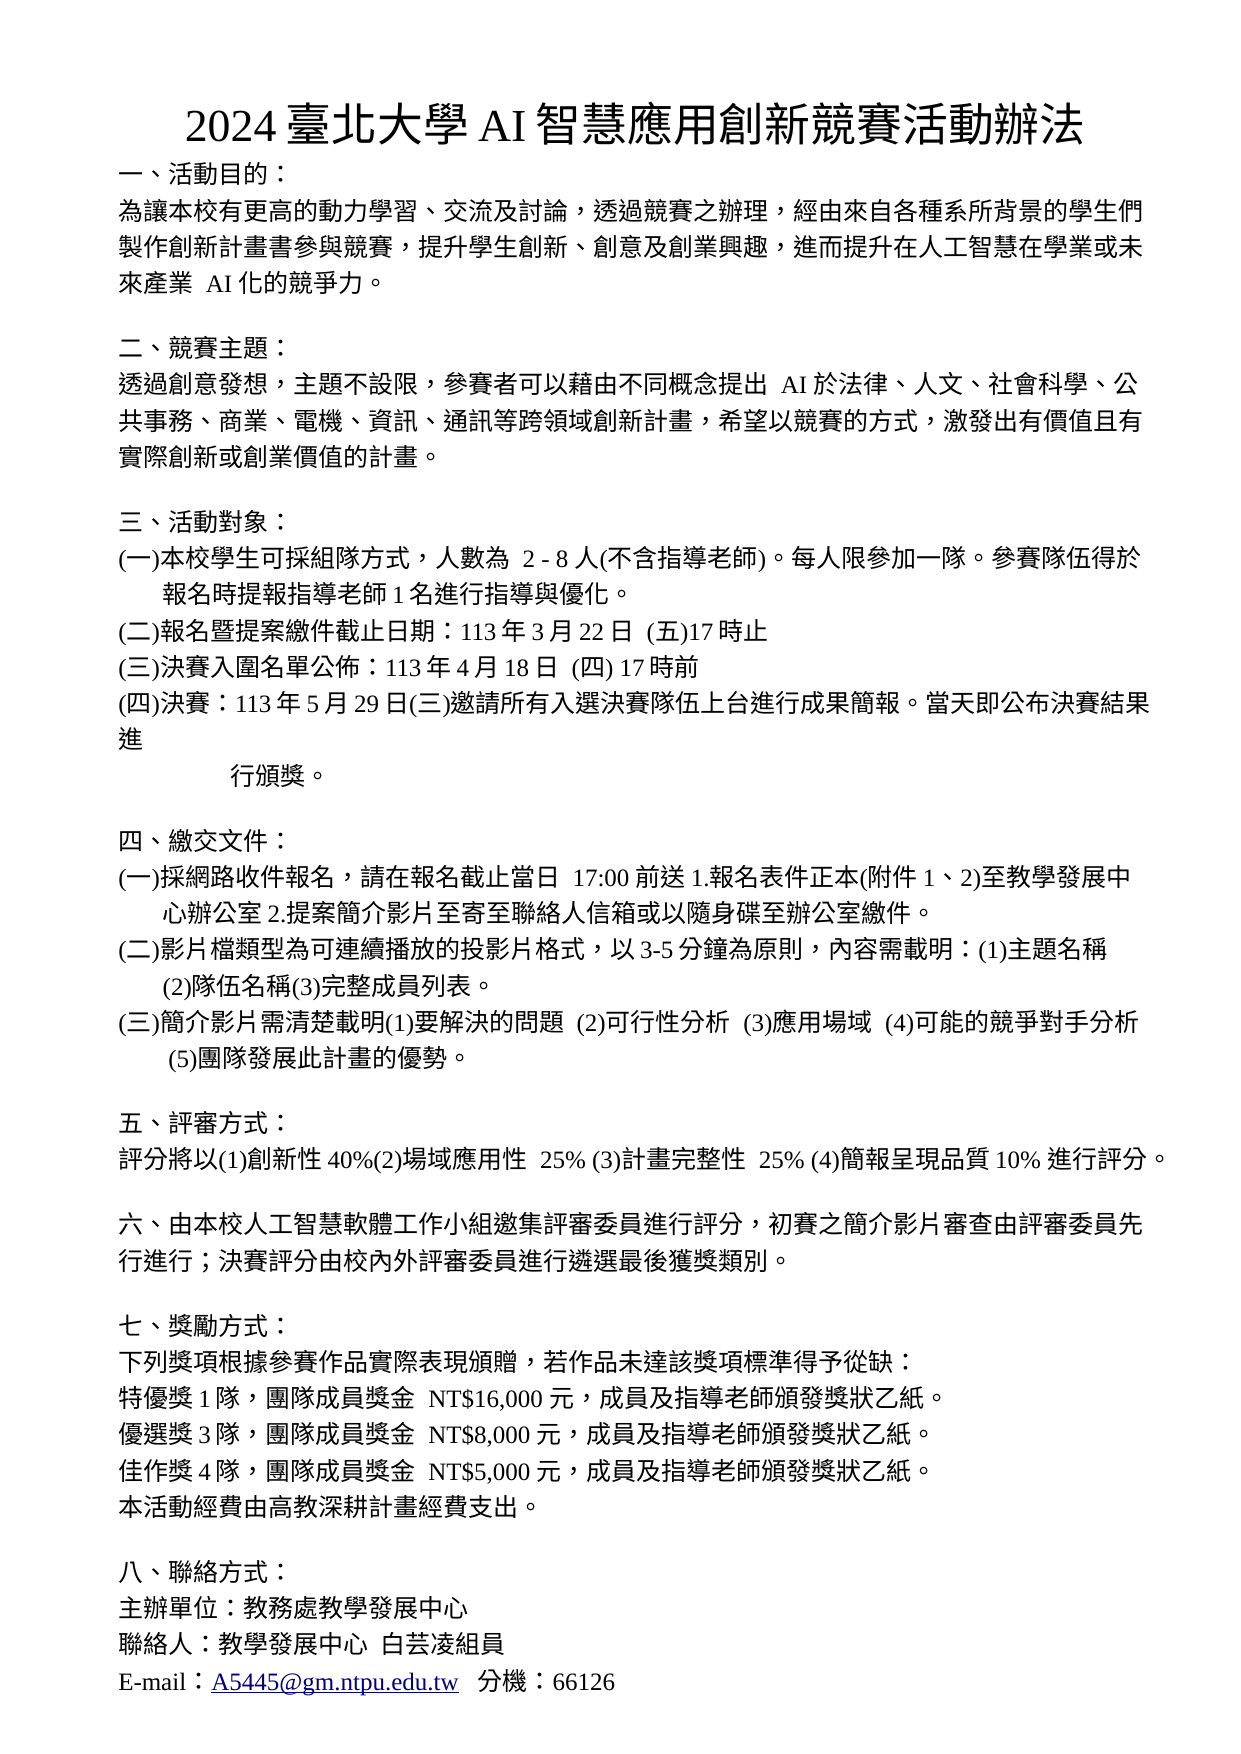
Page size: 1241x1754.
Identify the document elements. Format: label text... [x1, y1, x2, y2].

text (一)採網路收件報名，請在報名截止當日 17:00 前送1.報名表件正本(附件1、2)至教學發展中 [118, 857, 1152, 894]
text 2024臺北大學AI智慧應用創新競賽活動辦法 [118, 89, 1152, 155]
text 特優獎1隊，團隊成員獎金 NT$16,000 元，成員及指導老師頒發獎狀乙紙。 [118, 1379, 1152, 1415]
text 一、活動目的： [118, 155, 1152, 191]
text (一)本校學生可採組隊方式，人數為 2 - 8 人(不含指導老師)。每人限參加一隊。參賽隊伍得於 [118, 539, 1152, 575]
text 行頒獎。 [118, 756, 1152, 792]
text 佳作獎4隊，團隊成員獎金 NT$5,000 元，成員及指導老師頒發獎狀乙紙。 [118, 1451, 1152, 1487]
text E-mail：A5445@gm.ntpu.edu.tw 分機：66126 [118, 1661, 1152, 1697]
text 心辦公室2.提案簡介影片至寄至聯絡人信箱或以隨身碟至辦公室繳件。 [118, 894, 1152, 930]
text 聯絡人：教學發展中心 白芸凌組員 [118, 1625, 1152, 1661]
text (三)決賽入圍名單公佈：113年4月18日 (四) 17時前 [118, 647, 1152, 684]
text (2)隊伍名稱(3)完整成員列表。 [118, 966, 1152, 1002]
text 八、聯絡方式： [118, 1552, 1152, 1589]
text 優選獎3隊，團隊成員獎金 NT$8,000 元，成員及指導老師頒發獎狀乙紙。 [118, 1415, 1152, 1451]
text (二)影片檔類型為可連續播放的投影片格式，以3-5分鐘為原則，內容需載明：(1)主題名稱 [118, 930, 1152, 966]
text (三)簡介影片需清楚載明(1)要解決的問題 (2)可行性分析 (3)應用場域 (4)可能的競爭對手分析 [118, 1002, 1152, 1039]
text (二)報名暨提案繳件截止日期：113年3月22日 (五)17時止 [118, 611, 1152, 647]
text 報名時提報指導老師1名進行指導與優化。 [118, 575, 1152, 611]
text 二、競賽主題： [118, 329, 1152, 365]
text 五、評審方式： [118, 1104, 1152, 1140]
text (5)團隊發展此計畫的優勢。 [118, 1039, 1152, 1075]
text 評分將以(1)創新性40%(2)場域應用性 25% (3)計畫完整性 25% (4)簡報呈現品質10% 進行評分。 [118, 1140, 1152, 1176]
text 七、獎勵方式： [118, 1306, 1152, 1342]
text 六、由本校人工智慧軟體工作小組邀集評審委員進行評分，初賽之簡介影片審查由評審委員先行進行；決賽評分由校內外評審委員進行遴選最後獲獎類別。 [118, 1205, 1152, 1277]
text 四、繳交文件： [118, 821, 1152, 857]
text 三、活動對象： [118, 502, 1152, 539]
text 主辦單位：教務處教學發展中心 [118, 1589, 1152, 1625]
text 透過創意發想，主題不設限，參賽者可以藉由不同概念提出 AI 於法律、人文、社會科學、公共事務、商業、電機、資訊、通訊等跨領域創新計畫，希望以競賽的方式，激發出有價值且有實際創新或創業價值的計畫。 [118, 365, 1152, 474]
text 為讓本校有更高的動力學習、交流及討論，透過競賽之辦理，經由來自各種系所背景的學生們製作創新計畫書參與競賽，提升學生創新、創意及創業興趣，進而提升在人工智慧在學業或未來產業 AI 化的競爭力。 [118, 191, 1152, 300]
text 下列獎項根據參賽作品實際表現頒贈，若作品未達該獎項標準得予從缺： [118, 1342, 1152, 1379]
text 本活動經費由高教深耕計畫經費支出。 [118, 1487, 1152, 1524]
text (四)決賽：113年5月29日(三)邀請所有入選決賽隊伍上台進行成果簡報。當天即公布決賽結果進 [118, 684, 1152, 756]
